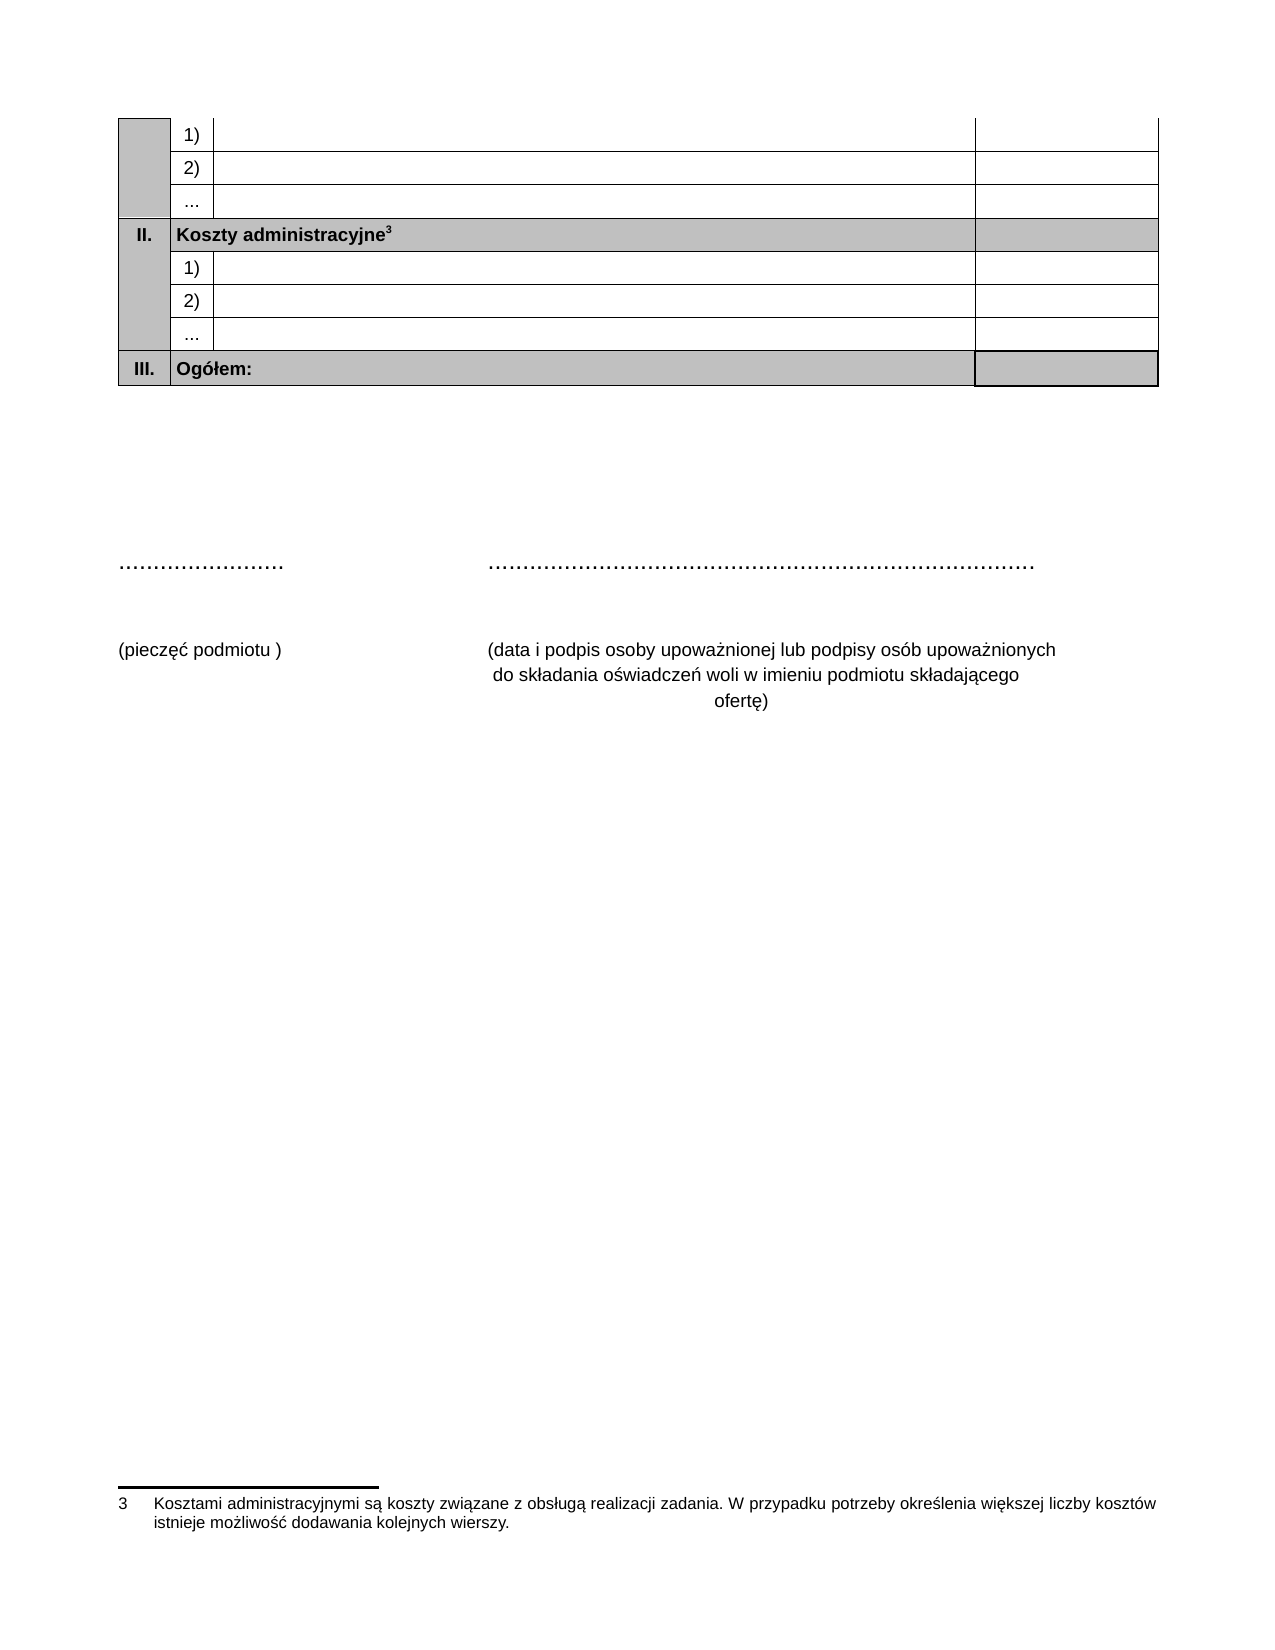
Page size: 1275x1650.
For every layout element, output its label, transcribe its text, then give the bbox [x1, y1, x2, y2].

table_cell III. [119, 351, 170, 385]
text ofertę) [118, 690, 1157, 712]
text ........................ ............................................................................... [118, 546, 1157, 575]
table_cell [214, 285, 975, 317]
table_cell 1) [171, 252, 213, 284]
table_cell 1) [171, 118, 213, 151]
table_cell Koszty administracyjne [171, 219, 975, 251]
table_cell [976, 352, 1157, 385]
table_cell [214, 185, 975, 217]
table_cell ... [171, 185, 213, 217]
table_cell 2) [171, 285, 213, 317]
table_cell 2) [171, 152, 213, 184]
table_cell [214, 152, 975, 184]
table_cell [976, 118, 1158, 151]
table_cell [976, 219, 1158, 251]
table_cell Ogółem: [171, 351, 974, 385]
table_cell [976, 185, 1158, 217]
table_cell [976, 152, 1158, 184]
table_cell [119, 119, 170, 217]
table_cell [976, 318, 1158, 350]
table_cell [214, 318, 975, 350]
table_cell [214, 252, 975, 284]
table_cell [214, 118, 975, 151]
table_cell [976, 252, 1158, 284]
text (pieczęć podmiotu ) (data i podpis osoby upoważnionej lub podpisy osób upoważnionych do składania oświadczeń woli w imieniu podmiotu składającego [118, 638, 1157, 686]
table_cell II. [119, 219, 170, 350]
table_cell ... [171, 318, 213, 350]
table_cell [976, 285, 1158, 317]
